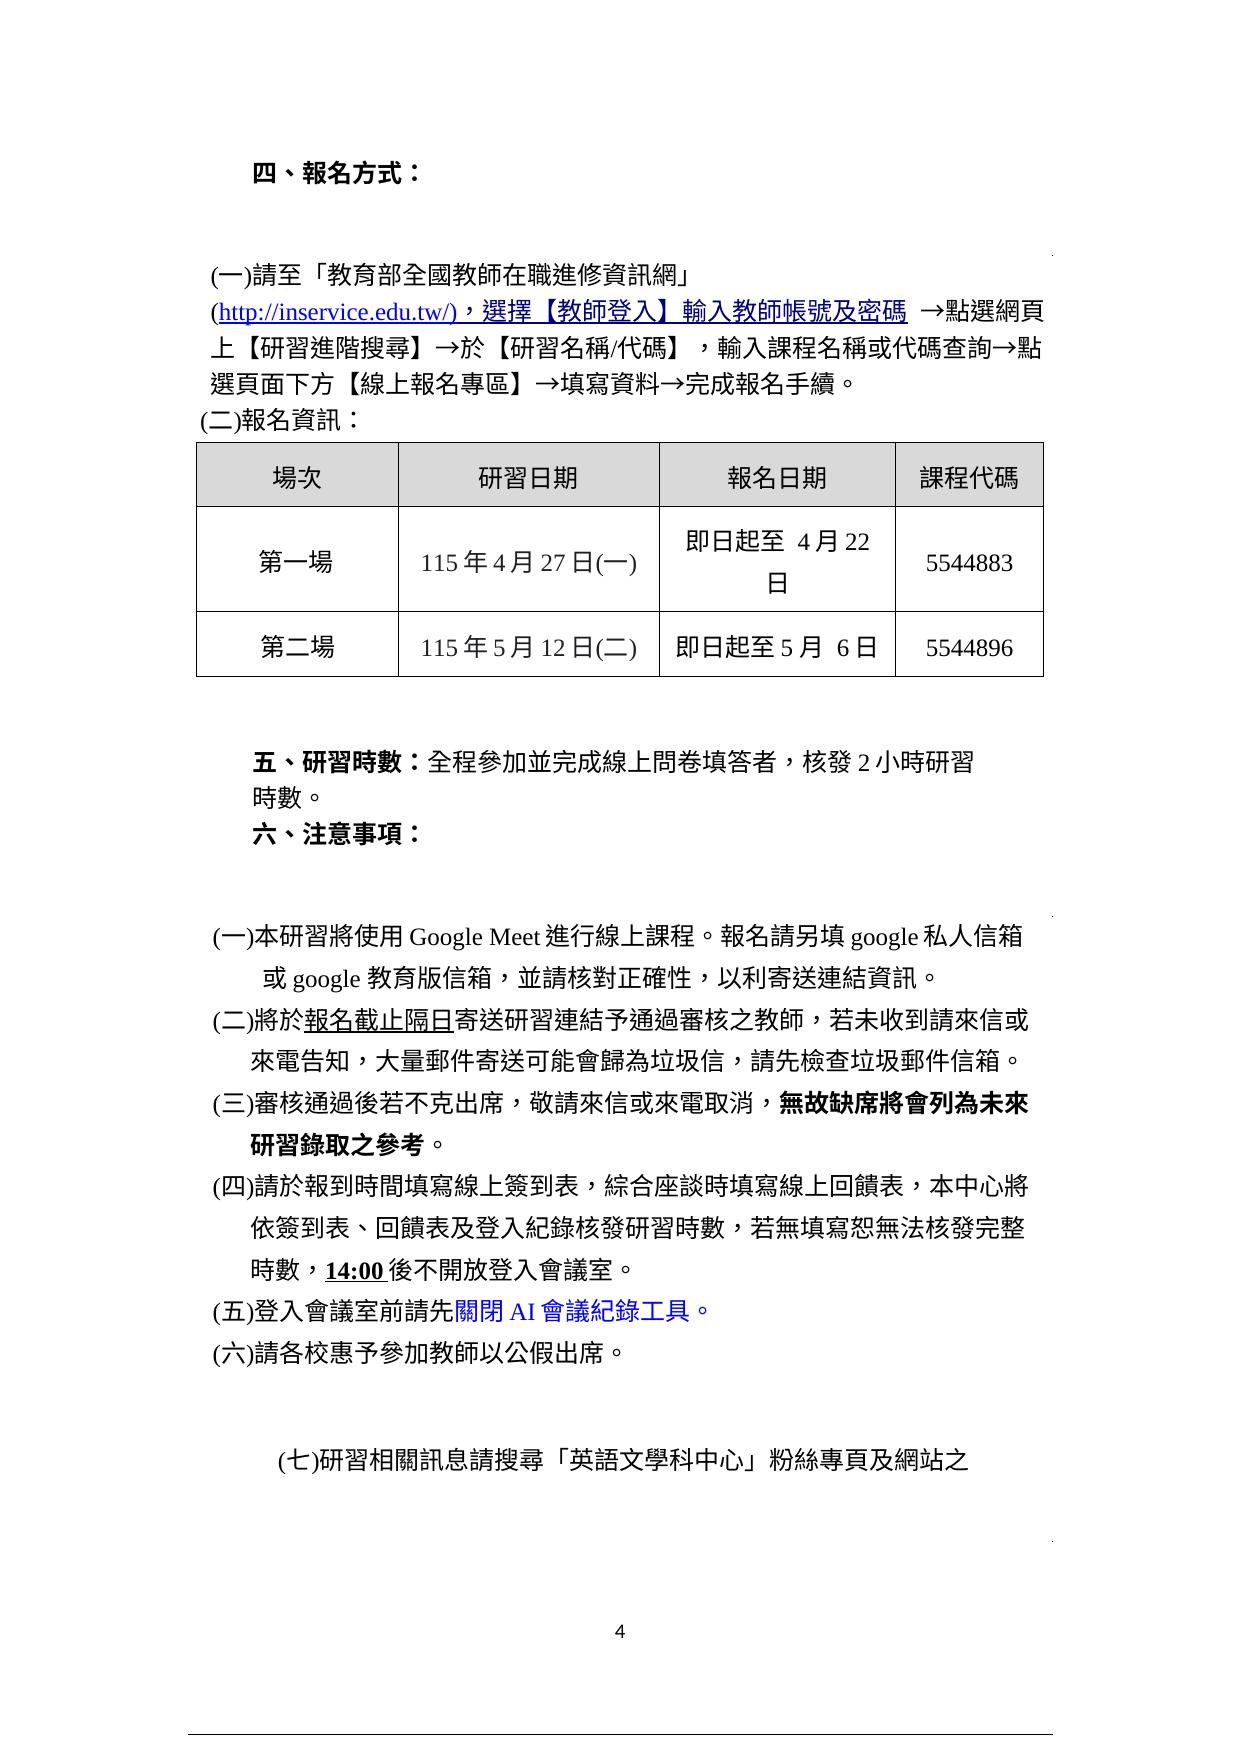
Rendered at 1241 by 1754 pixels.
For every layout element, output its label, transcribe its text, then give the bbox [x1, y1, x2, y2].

text 來電告知，大量郵件寄送可能會歸為垃圾信，請先檢查垃圾郵件信箱。 [187, 1042, 1053, 1078]
text (一)請至「教育部全國教師在職進修資訊網」 [210, 256, 1053, 292]
text (三)審核通過後若不克出席，敬請來信或來電取消，無故缺席將會列為未來 [187, 1083, 1053, 1120]
table_header 報名日期 [660, 443, 895, 506]
text 時數，14:00後不開放登入會議室。 [187, 1250, 1053, 1286]
table_cell 第二場 [197, 612, 398, 676]
table_cell 即日起至5 月 6日 [660, 612, 895, 676]
text (五)登入會議室前請先關閉AI會議紀錄工具。 [187, 1292, 1053, 1328]
text 研習錄取之參考。 [187, 1125, 1053, 1161]
table_header 場次 [197, 443, 398, 506]
table_cell 即日起至 4月22 日 [660, 507, 895, 611]
text 六、注意事項： [189, 750, 1052, 916]
text (七)研習相關訊息請搜尋「英語文學科中心」粉絲專頁及網站之公告。 [189, 1376, 1052, 1541]
text 五、研習時數：全程參加並完成線上問卷填答者，核發2小時研習時數。 [189, 678, 1052, 750]
table_cell 115年4月27日(一) [399, 507, 659, 611]
table_cell 5544896 [896, 612, 1043, 676]
table_cell 115年5月12日(二) [399, 612, 659, 676]
text 依簽到表、回饋表及登入紀錄核發研習時數，若無填寫恕無法核發完整 [187, 1208, 1053, 1245]
table_cell 5544883 [896, 507, 1043, 611]
text 四、報名方式： [189, 90, 1052, 255]
table_cell 第一場 [197, 507, 398, 611]
text 或google 教育版信箱，並請核對正確性，以利寄送連結資訊。 [212, 958, 1053, 995]
table_header 課程代碼 [896, 443, 1043, 506]
table_header 研習日期 [399, 443, 659, 506]
text (六)請各校惠予參加教師以公假出席。 [187, 1333, 1053, 1370]
text (一)本研習將使用Google Meet進行線上課程。報名請另填google私人信箱 [212, 917, 1053, 953]
text (http://inservice.edu.tw/)，選擇【教師登入】輸入教師帳號及密碼 →點選網頁上【研習進階搜尋】→於【研習名稱/代碼】，輸入課程名稱或代碼查詢→點選頁面下方【線上報名專區】→填寫資料→完成報名手續。 [210, 292, 1053, 401]
text (二)報名資訊： [187, 401, 1053, 437]
text (四)請於報到時間填寫線上簽到表，綜合座談時填寫線上回饋表，本中心將 [187, 1167, 1053, 1203]
text (二)將於報名截止隔日寄送研習連結予通過審核之教師，若未收到請來信或 [187, 1000, 1053, 1036]
